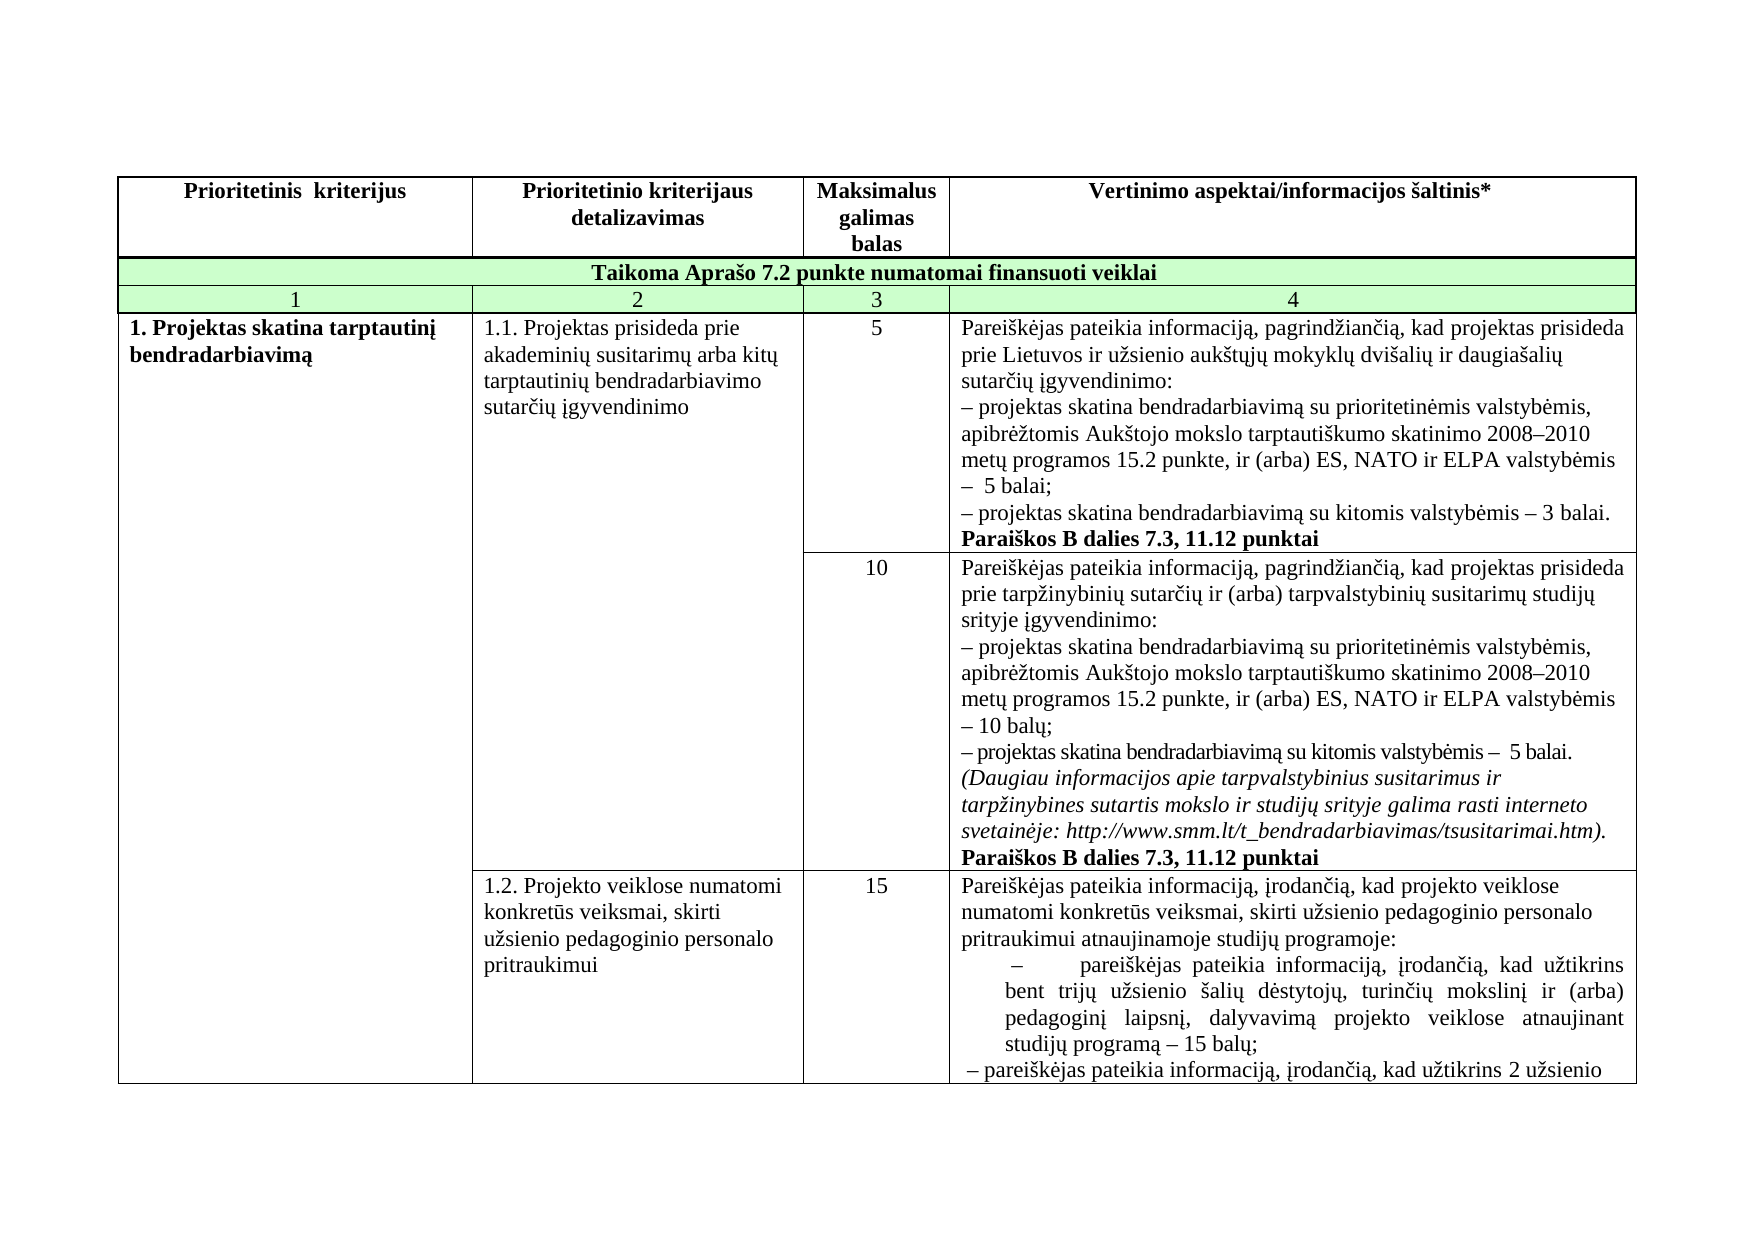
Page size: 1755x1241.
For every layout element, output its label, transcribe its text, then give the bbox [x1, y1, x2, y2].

table_cell 1 [119, 286, 472, 312]
table_cell 4 [950, 286, 1635, 312]
table_cell Pareiškėjas pateikia informaciją, pagrindžiančią, kad projektas prisideda prie tarpžinybinių sutarčių ir (arba) tarpvalstybinių susitarimų studijų srityje įgyvendinimo: – projektas skatina bendradarbiavimą su prioritetinėmis valstybėmis, apibrėžtomis Aukštojo mokslo tarptautiškumo skatinimo 2008–2010 metų programos 15.2 punkte, ir (arba) ES, NATO ir ELPA valstybėmis – 10 balų; – projektas skatina bendradarbiavimą su kitomis valstybėmis – 5 balai. (Daugiau informacijos apie tarpvalstybinius susitarimus ir tarpžinybines sutartis mokslo ir studijų srityje galima rasti interneto svetainėje: http://www.smm.lt/t_bendradarbiavimas/tsusitarimai.htm). Paraiškos B dalies 7.3, 11.12 punktai [950, 553, 1636, 870]
table_cell Taikoma Aprašo 7.2 punkte numatomai finansuoti veiklai [119, 259, 1635, 285]
table_header Prioritetinio kriterijaus detalizavimas [473, 178, 803, 256]
table_cell Pareiškėjas pateikia informaciją, įrodančią, kad projekto veiklose numatomi konkretūs veiksmai, skirti užsienio pedagoginio personalo pritraukimui atnaujinamoje studijų programoje: – pareiškėjas pateikia informaciją, įrodančią, kad užtikrins bent trijų užsienio šalių dėstytojų, turinčių mokslinį ir (arba) pedagoginį laipsnį, dalyvavimą projekto veiklose atnaujinant studijų programą – 15 balų; – pareiškėjas pateikia informaciją, įrodančią, kad užtikrins 2 užsienio [950, 871, 1636, 1083]
table_cell 1.1. Projektas prisideda prie akademinių susitarimų arba kitų tarptautinių bendradarbiavimo sutarčių įgyvendinimo [473, 314, 803, 870]
table_cell 2 [473, 286, 803, 312]
table_header Vertinimo aspektai/informacijos šaltinis* [950, 178, 1635, 256]
table_cell 1. Projektas skatina tarptautinį bendradarbiavimą [119, 314, 472, 1083]
table_cell 10 [804, 553, 949, 870]
table_cell 5 [804, 314, 949, 552]
table_header Maksimalus galimas balas [804, 178, 949, 256]
table_cell 1.2. Projekto veiklose numatomi konkretūs veiksmai, skirti užsienio pedagoginio personalo pritraukimui [473, 871, 803, 1083]
table_cell Pareiškėjas pateikia informaciją, pagrindžiančią, kad projektas prisideda prie Lietuvos ir užsienio aukštųjų mokyklų dvišalių ir daugiašalių sutarčių įgyvendinimo: – projektas skatina bendradarbiavimą su prioritetinėmis valstybėmis, apibrėžtomis Aukštojo mokslo tarptautiškumo skatinimo 2008–2010 metų programos 15.2 punkte, ir (arba) ES, NATO ir ELPA valstybėmis – 5 balai; – projektas skatina bendradarbiavimą su kitomis valstybėmis – 3 balai. Paraiškos B dalies 7.3, 11.12 punktai [950, 314, 1636, 552]
table_cell 3 [804, 286, 949, 312]
table_header Prioritetinis kriterijus [119, 178, 472, 256]
table_cell 15 [804, 871, 949, 1083]
